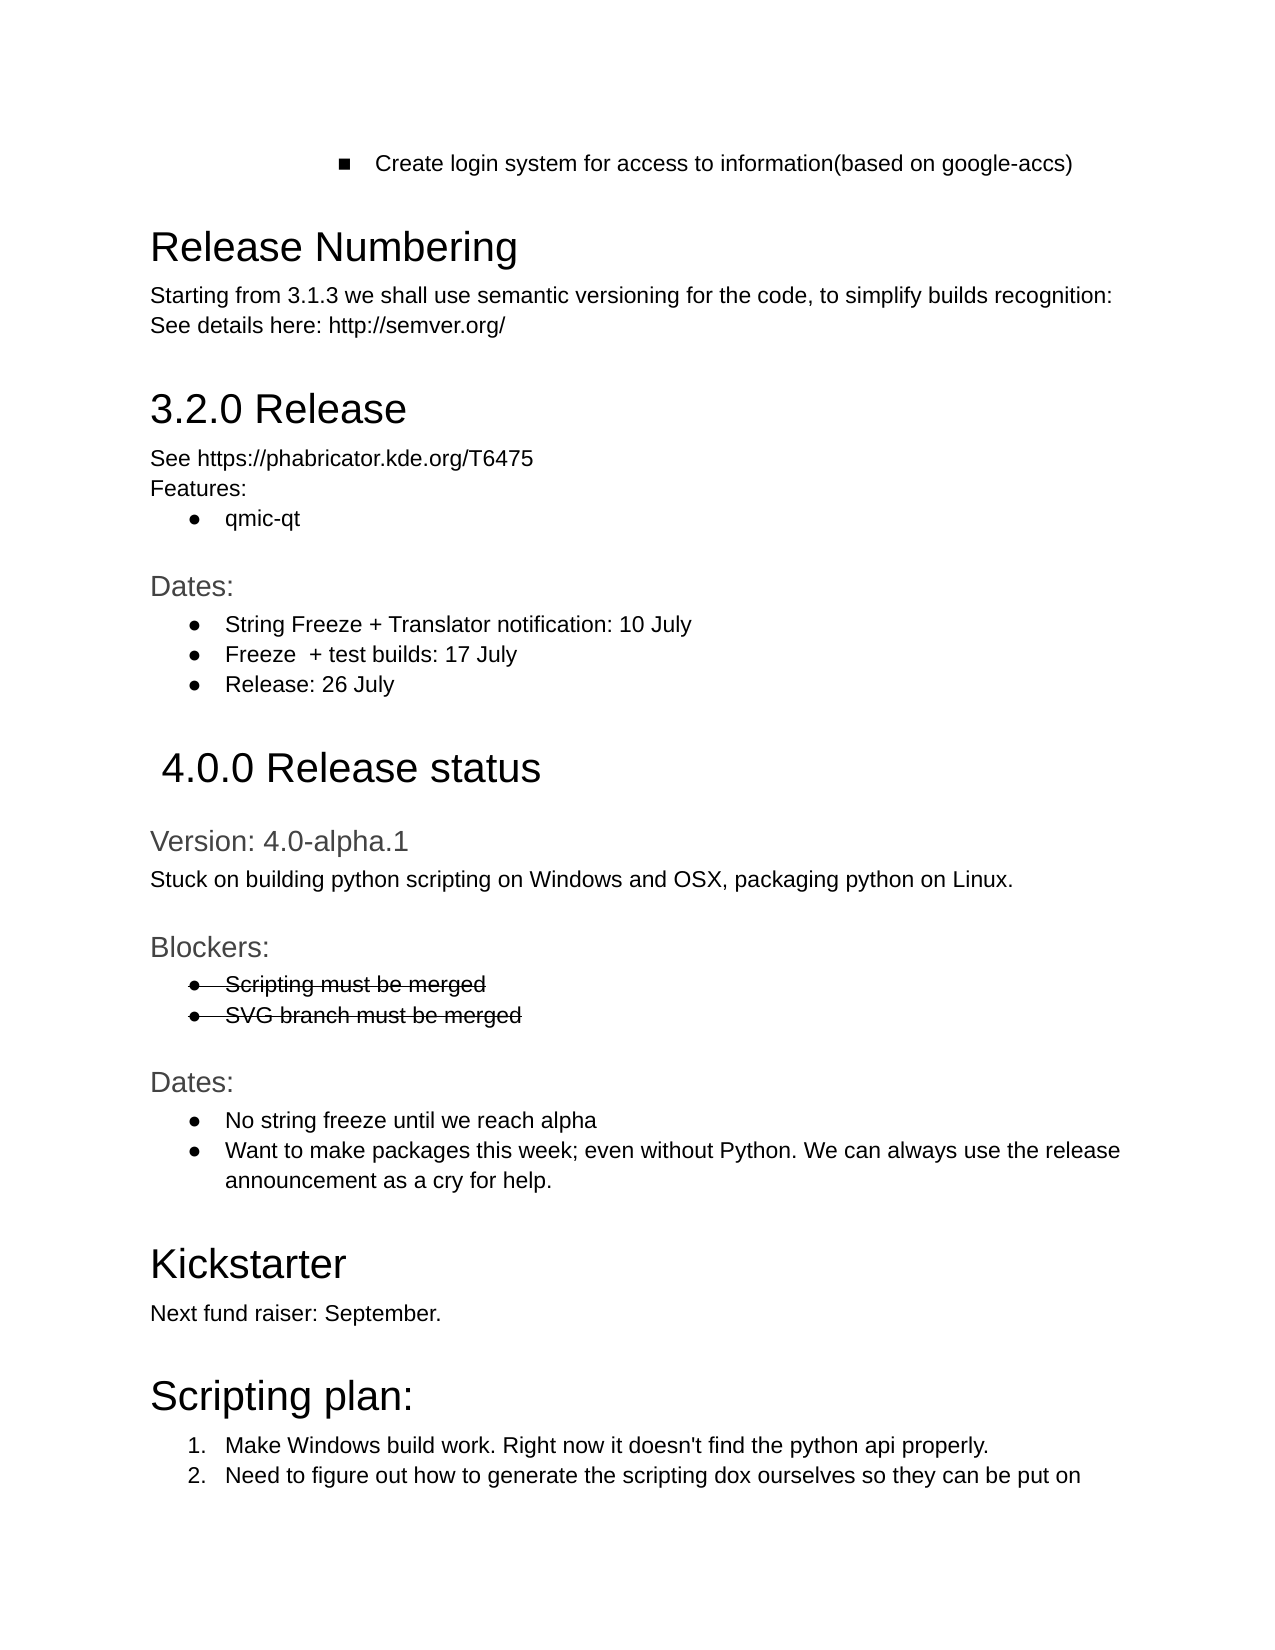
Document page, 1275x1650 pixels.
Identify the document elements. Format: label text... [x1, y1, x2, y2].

subtitle Scripting plan: [150, 1372, 1125, 1419]
list No string freeze until we reach alpha [187, 1107, 1125, 1133]
list qmic-qt [187, 505, 1125, 532]
list Freeze + test builds: 17 July [187, 641, 1125, 667]
list Release: 26 July [187, 671, 1125, 697]
text Features: [150, 475, 1125, 501]
subtitle 4.0.0 Release status [150, 743, 1125, 791]
text See details here: http://semver.org/ [150, 312, 1125, 339]
subtitle Blockers: [150, 929, 1125, 963]
text Starting from 3.1.3 we shall use semantic versioning for the code, to simplify builds recognition: [150, 282, 1125, 309]
list Need to figure out how to generate the scripting dox ourselves so they can be put on [187, 1462, 1125, 1489]
list Create login system for access to information(based on google-accs) [337, 150, 1125, 176]
subtitle Kickstarter [150, 1239, 1125, 1287]
subtitle Dates: [150, 1065, 1125, 1099]
list SVG branch must be merged [187, 1002, 1125, 1028]
list Scripting must be merged [187, 971, 1125, 998]
list Make Windows build work. Right now it doesn't find the python api properly. [187, 1432, 1125, 1458]
subtitle Version: 4.0-alpha.1 [150, 824, 1125, 858]
subtitle Release Numbering [150, 222, 1125, 270]
list String Freeze + Translator notification: 10 July [187, 611, 1125, 637]
text Next fund raiser: September. [150, 1300, 1125, 1326]
list Want to make packages this week; even without Python. We can always use the release announcement as a cry for help. [187, 1137, 1125, 1194]
text Stuck on building python scripting on Windows and OSX, packaging python on Linux. [150, 866, 1125, 892]
text See https://phabricator.kde.org/T6475 [150, 445, 1125, 471]
subtitle 3.2.0 Release [150, 384, 1125, 432]
subtitle Dates: [150, 569, 1125, 602]
